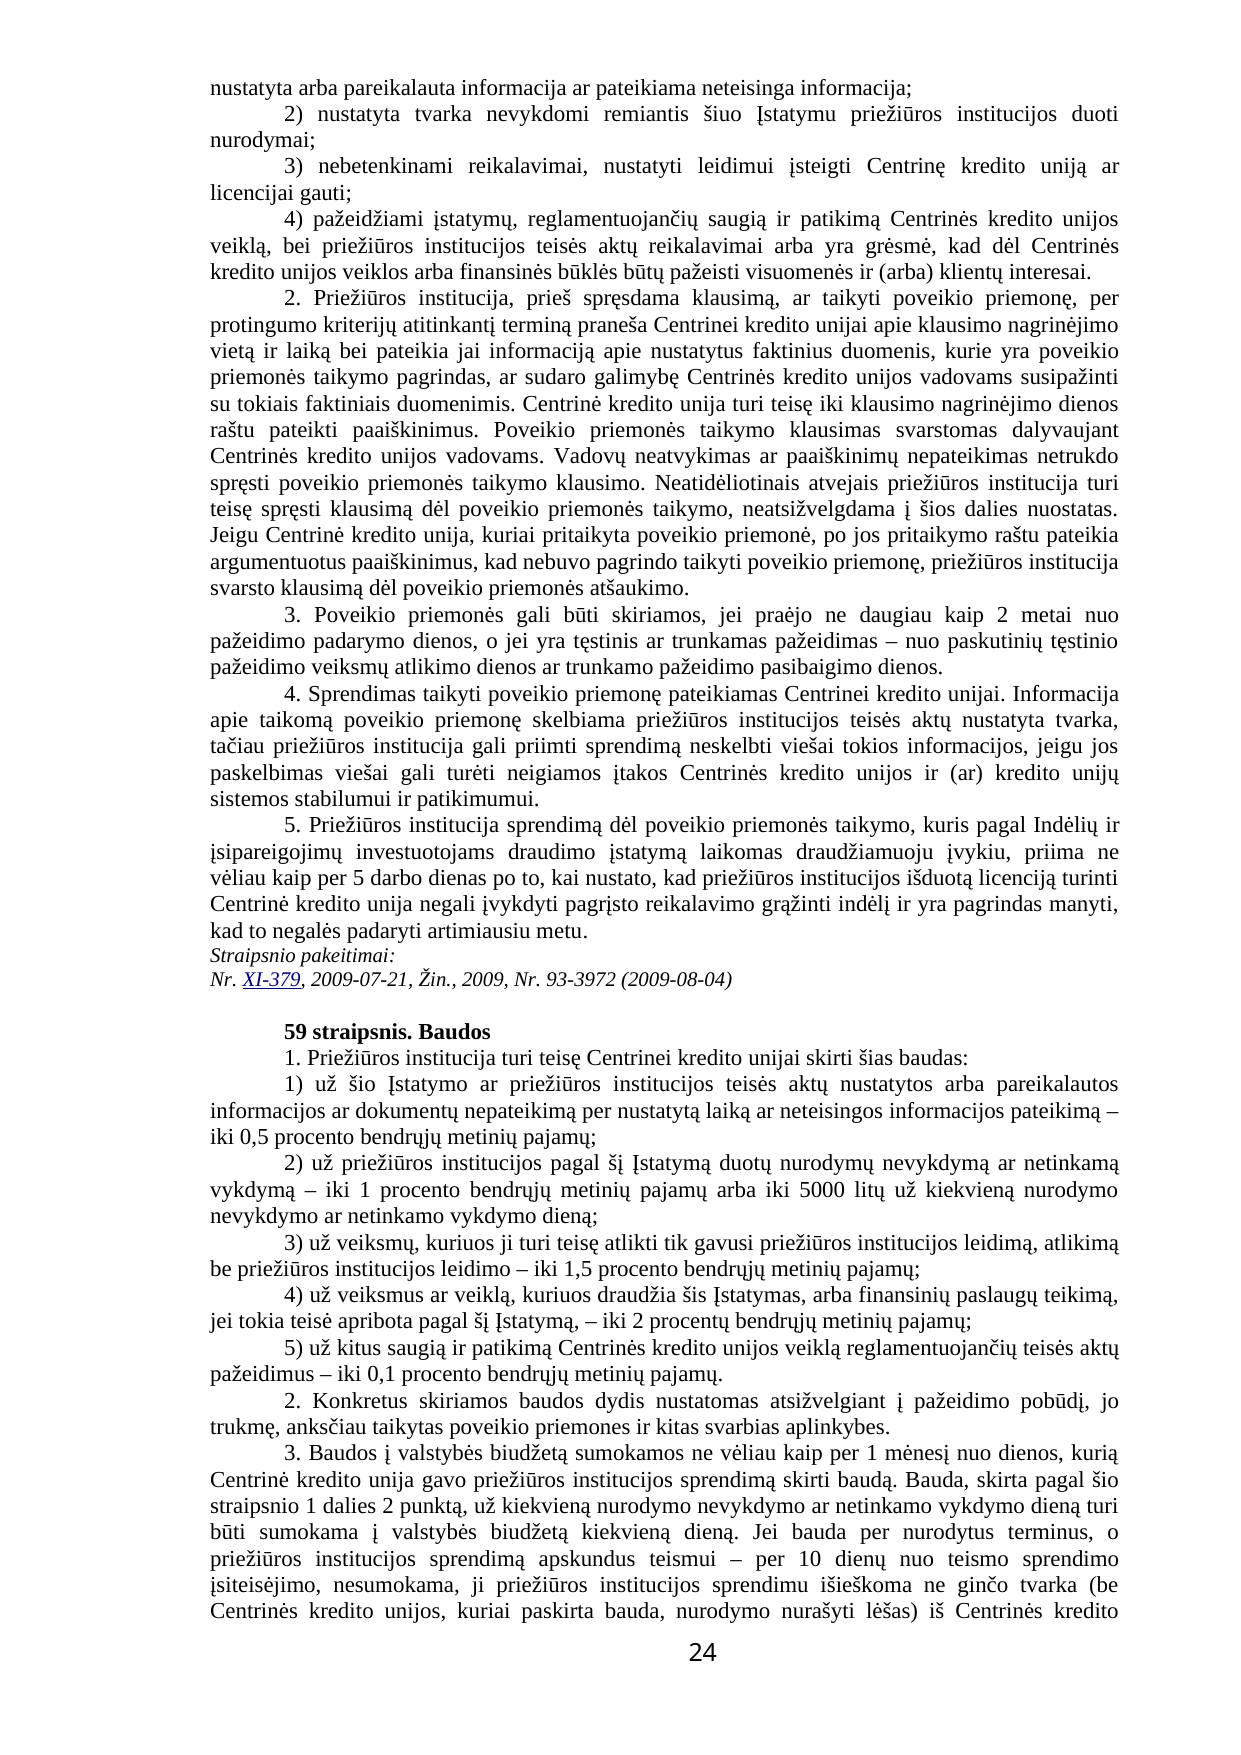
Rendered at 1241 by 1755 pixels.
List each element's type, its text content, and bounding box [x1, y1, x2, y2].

text 1. Priežiūros institucija turi teisę Centrinei kredito unijai skirti šias baudas: [210, 1044, 1120, 1070]
text Straipsnio pakeitimai: [210, 943, 1120, 967]
text 4) už veiksmus ar veiklą, kuriuos draudžia šis Įstatymas, arba finansinių paslaugų teikimą, jei tokia teisė apribota pagal šį Įstatymą, – iki 2 procentų bendrųjų metinių pajamų; [210, 1281, 1120, 1334]
text 3. Baudos į valstybės biudžetą sumokamos ne vėliau kaip per 1 mėnesį nuo dienos, kurią Centrinė kredito unija gavo priežiūros institucijos sprendimą skirti baudą. Bauda, skirta pagal šio straipsnio 1 dalies 2 punktą, už kiekvieną nurodymo nevykdymo ar netinkamo vykdymo dieną turi būti sumokama į valstybės biudžetą kiekvieną dieną. Jei bauda per nurodytus terminus, o priežiūros institucijos sprendimą apskundus teismui – per 10 dienų nuo teismo sprendimo įsiteisėjimo, nesumokama, ji priežiūros institucijos sprendimu išieškoma ne ginčo tvarka (be Centrinės kredito unijos, kuriai paskirta bauda, nurodymo nurašyti lėšas) iš Centrinės kredito [210, 1439, 1120, 1624]
text 3. Poveikio priemonės gali būti skiriamos, jei praėjo ne daugiau kaip 2 metai nuo pažeidimo padarymo dienos, o jei yra tęstinis ar trunkamas pažeidimas – nuo paskutinių tęstinio pažeidimo veiksmų atlikimo dienos ar trunkamo pažeidimo pasibaigimo dienos. [210, 601, 1120, 680]
text 2. Konkretus skiriamos baudos dydis nustatomas atsižvelgiant į pažeidimo pobūdį, jo trukmę, anksčiau taikytas poveikio priemones ir kitas svarbias aplinkybes. [210, 1387, 1120, 1439]
text 5) už kitus saugią ir patikimą Centrinės kredito unijos veiklą reglamentuojančių teisės aktų pažeidimus – iki 0,1 procento bendrųjų metinių pajamų. [210, 1334, 1120, 1387]
text 4) pažeidžiami įstatymų, reglamentuojančių saugią ir patikimą Centrinės kredito unijos veiklą, bei priežiūros institucijos teisės aktų reikalavimai arba yra grėsmė, kad dėl Centrinės kredito unijos veiklos arba finansinės būklės būtų pažeisti visuomenės ir (arba) klientų interesai. [210, 205, 1120, 284]
text 4. Sprendimas taikyti poveikio priemonę pateikiamas Centrinei kredito unijai. Informacija apie taikomą poveikio priemonę skelbiama priežiūros institucijos teisės aktų nustatyta tvarka, tačiau priežiūros institucija gali priimti sprendimą neskelbti viešai tokios informacijos, jeigu jos paskelbimas viešai gali turėti neigiamos įtakos Centrinės kredito unijos ir (ar) kredito unijų sistemos stabilumui ir patikimumui. [210, 680, 1120, 811]
text Nr. XI-379, 2009-07-21, Žin., 2009, Nr. 93-3972 (2009-08-04) [210, 967, 1120, 991]
text 2) už priežiūros institucijos pagal šį Įstatymą duotų nurodymų nevykdymą ar netinkamą vykdymą – iki 1 procento bendrųjų metinių pajamų arba iki 5000 litų už kiekvieną nurodymo nevykdymo ar netinkamo vykdymo dieną; [210, 1149, 1120, 1228]
text 3) už veiksmų, kuriuos ji turi teisę atlikti tik gavusi priežiūros institucijos leidimą, atlikimą be priežiūros institucijos leidimo – iki 1,5 procento bendrųjų metinių pajamų; [210, 1228, 1120, 1281]
text 2) nustatyta tvarka nevykdomi remiantis šiuo Įstatymu priežiūros institucijos duoti nurodymai; [210, 100, 1120, 153]
text 2. Priežiūros institucija, prieš spręsdama klausimą, ar taikyti poveikio priemonę, per protingumo kriterijų atitinkantį terminą praneša Centrinei kredito unijai apie klausimo nagrinėjimo vietą ir laiką bei pateikia jai informaciją apie nustatytus faktinius duomenis, kurie yra poveikio priemonės taikymo pagrindas, ar sudaro galimybę Centrinės kredito unijos vadovams susipažinti su tokiais faktiniais duomenimis. Centrinė kredito unija turi teisę iki klausimo nagrinėjimo dienos raštu pateikti paaiškinimus. Poveikio priemonės taikymo klausimas svarstomas dalyvaujant Centrinės kredito unijos vadovams. Vadovų neatvykimas ar paaiškinimų nepateikimas netrukdo spręsti poveikio priemonės taikymo klausimo. Neatidėliotinais atvejais priežiūros institucija turi teisę spręsti klausimą dėl poveikio priemonės taikymo, neatsižvelgdama į šios dalies nuostatas. Jeigu Centrinė kredito unija, kuriai pritaikyta poveikio priemonė, po jos pritaikymo raštu pateikia argumentuotus paaiškinimus, kad nebuvo pagrindo taikyti poveikio priemonę, priežiūros institucija svarsto klausimą dėl poveikio priemonės atšaukimo. [210, 284, 1120, 601]
text 5. Priežiūros institucija sprendimą dėl poveikio priemonės taikymo, kuris pagal Indėlių ir įsipareigojimų investuotojams draudimo įstatymą laikomas draudžiamuoju įvykiu, priima ne vėliau kaip per 5 darbo dienas po to, kai nustato, kad priežiūros institucijos išduotą licenciją turinti Centrinė kredito unija negali įvykdyti pagrįsto reikalavimo grąžinti indėlį ir yra pagrindas manyti, kad to negalės padaryti artimiausiu metu. [210, 811, 1120, 943]
text 1) už šio Įstatymo ar priežiūros institucijos teisės aktų nustatytos arba pareikalautos informacijos ar dokumentų nepateikimą per nustatytą laiką ar neteisingos informacijos pateikimą – iki 0,5 procento bendrųjų metinių pajamų; [210, 1070, 1120, 1149]
text 3) nebetenkinami reikalavimai, nustatyti leidimui įsteigti Centrinę kredito uniją ar licencijai gauti; [210, 153, 1120, 205]
text 59 straipsnis. Baudos [210, 1018, 1120, 1044]
text nustatyta arba pareikalauta informacija ar pateikiama neteisinga informacija; [210, 73, 1120, 100]
